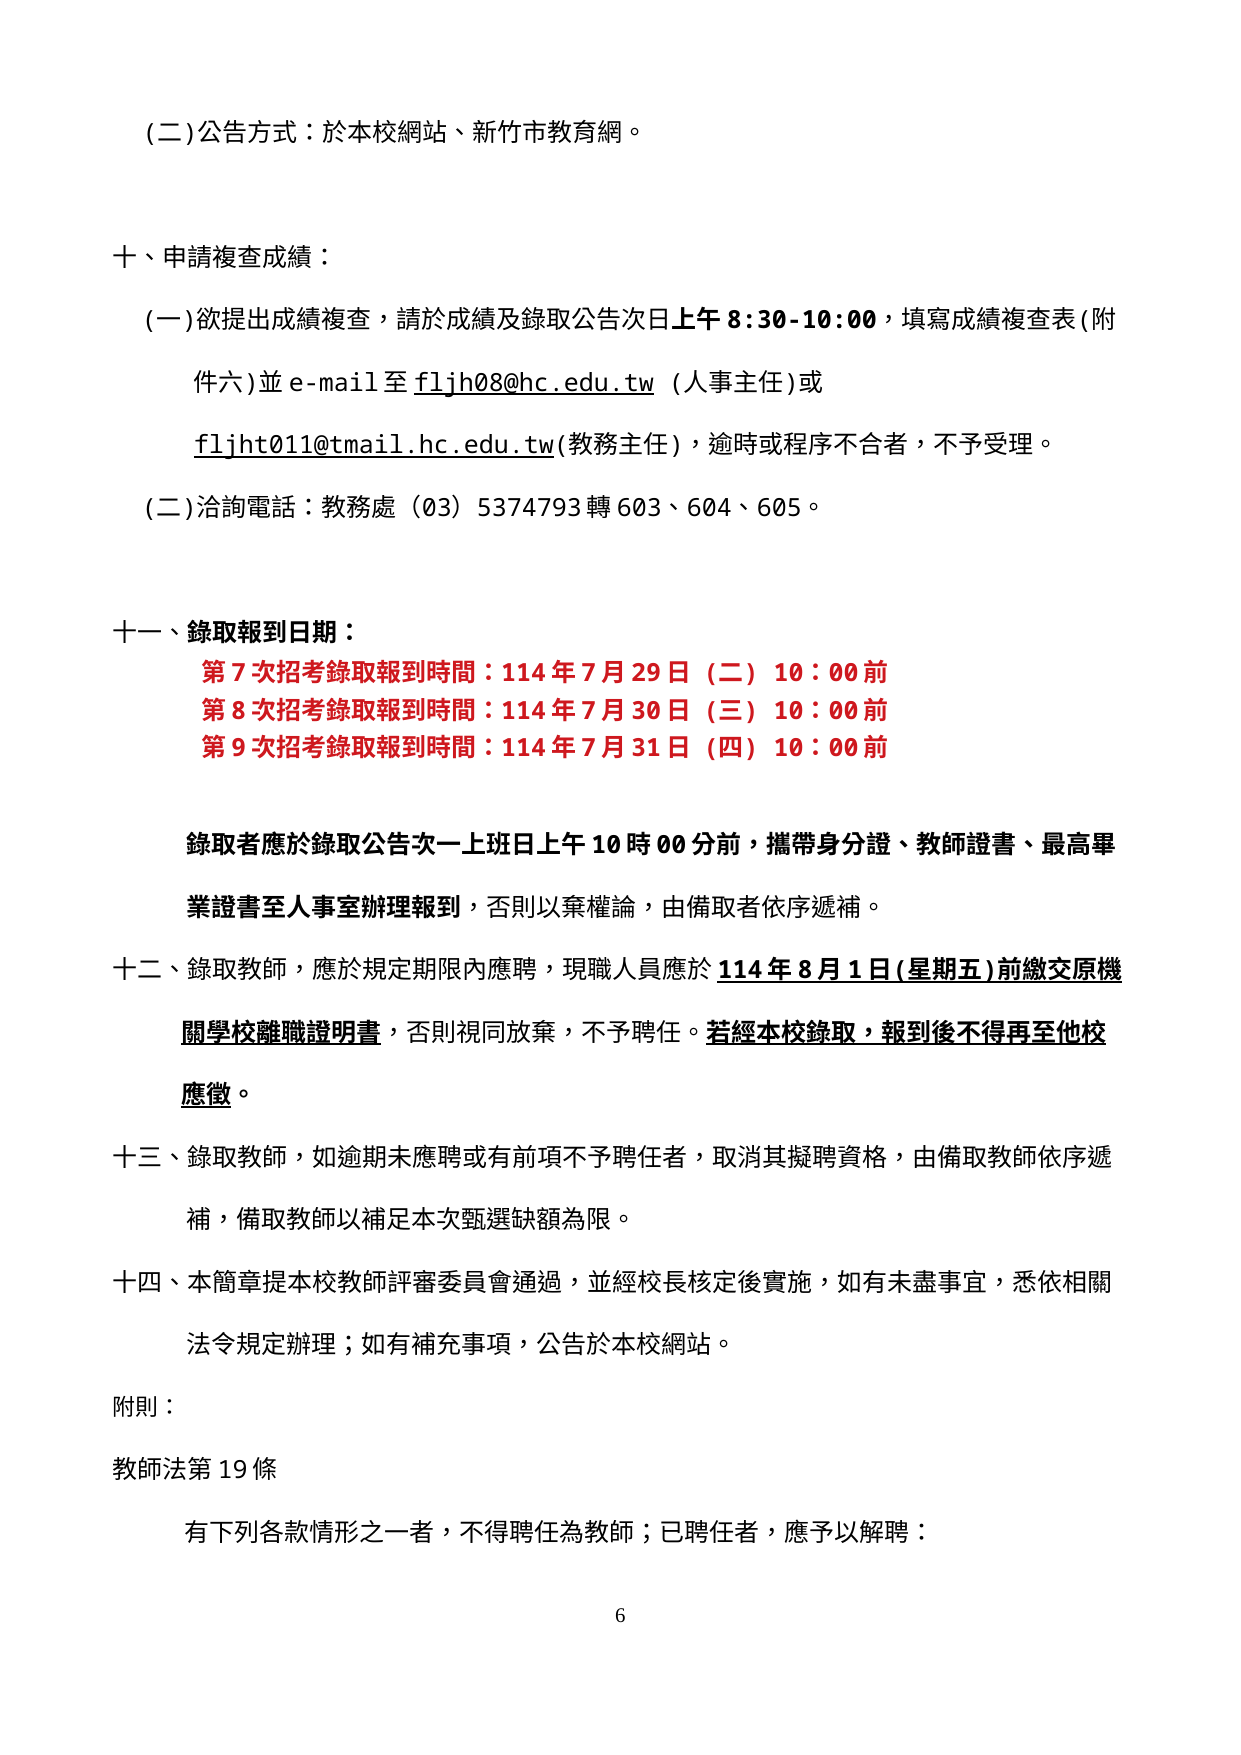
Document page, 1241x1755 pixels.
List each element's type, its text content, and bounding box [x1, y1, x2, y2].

text 第7次招考錄取報到時間：114年7月29日 (二) 10：00前 [112, 651, 1128, 689]
text 十四、本簡章提本校教師評審委員會通過，並經校長核定後實施，如有未盡事宜，悉依相關法令規定辦理；如有補充事項，公告於本校網站。 [112, 1239, 1128, 1364]
text 應徵。 [112, 1051, 1128, 1114]
text 十、申請複查成績： [112, 214, 1128, 276]
text 第8次招考錄取報到時間：114年7月30日 (三) 10：00前 [112, 689, 1128, 726]
text 第9次招考錄取報到時間：114年7月31日 (四) 10：00前 [112, 726, 1128, 764]
text 十三、錄取教師，如逾期未應聘或有前項不予聘任者，取消其擬聘資格，由備取教師依序遞補，備取教師以補足本次甄選缺額為限。 [112, 1114, 1128, 1239]
text 有下列各款情形之一者，不得聘任為教師；已聘任者，應予以解聘： [157, 1489, 1128, 1551]
text 教師法第19條 [112, 1426, 1128, 1489]
text 關學校離職證明書，否則視同放棄，不予聘任。若經本校錄取，報到後不得再至他校 [112, 989, 1128, 1051]
text 十一、錄取報到日期： [112, 589, 1128, 651]
text 附則： [112, 1364, 1128, 1426]
text 錄取者應於錄取公告次一上班日上午10時00分前，攜帶身分證、教師證書、最高畢業證書至人事室辦理報到，否則以棄權論，由備取者依序遞補。 [186, 801, 1128, 926]
text (一)欲提出成績複查，請於成績及錄取公告次日上午8:30-10:00，填寫成績複查表(附件六)並e-mail至fljh08@hc.edu.tw (人事主任)或 fljht011@tmail.hc.edu.tw(教務主任)，逾時或程序不合者，不予受理。 [142, 276, 1128, 464]
text (二)公告方式：於本校網站、新竹市教育網。 [112, 89, 1128, 151]
text 十二、錄取教師，應於規定期限內應聘，現職人員應於114年8月1日(星期五)前繳交原機 [112, 926, 1128, 989]
text (二)洽詢電話：教務處（03）5374793轉603、604、605。 [112, 464, 1128, 526]
